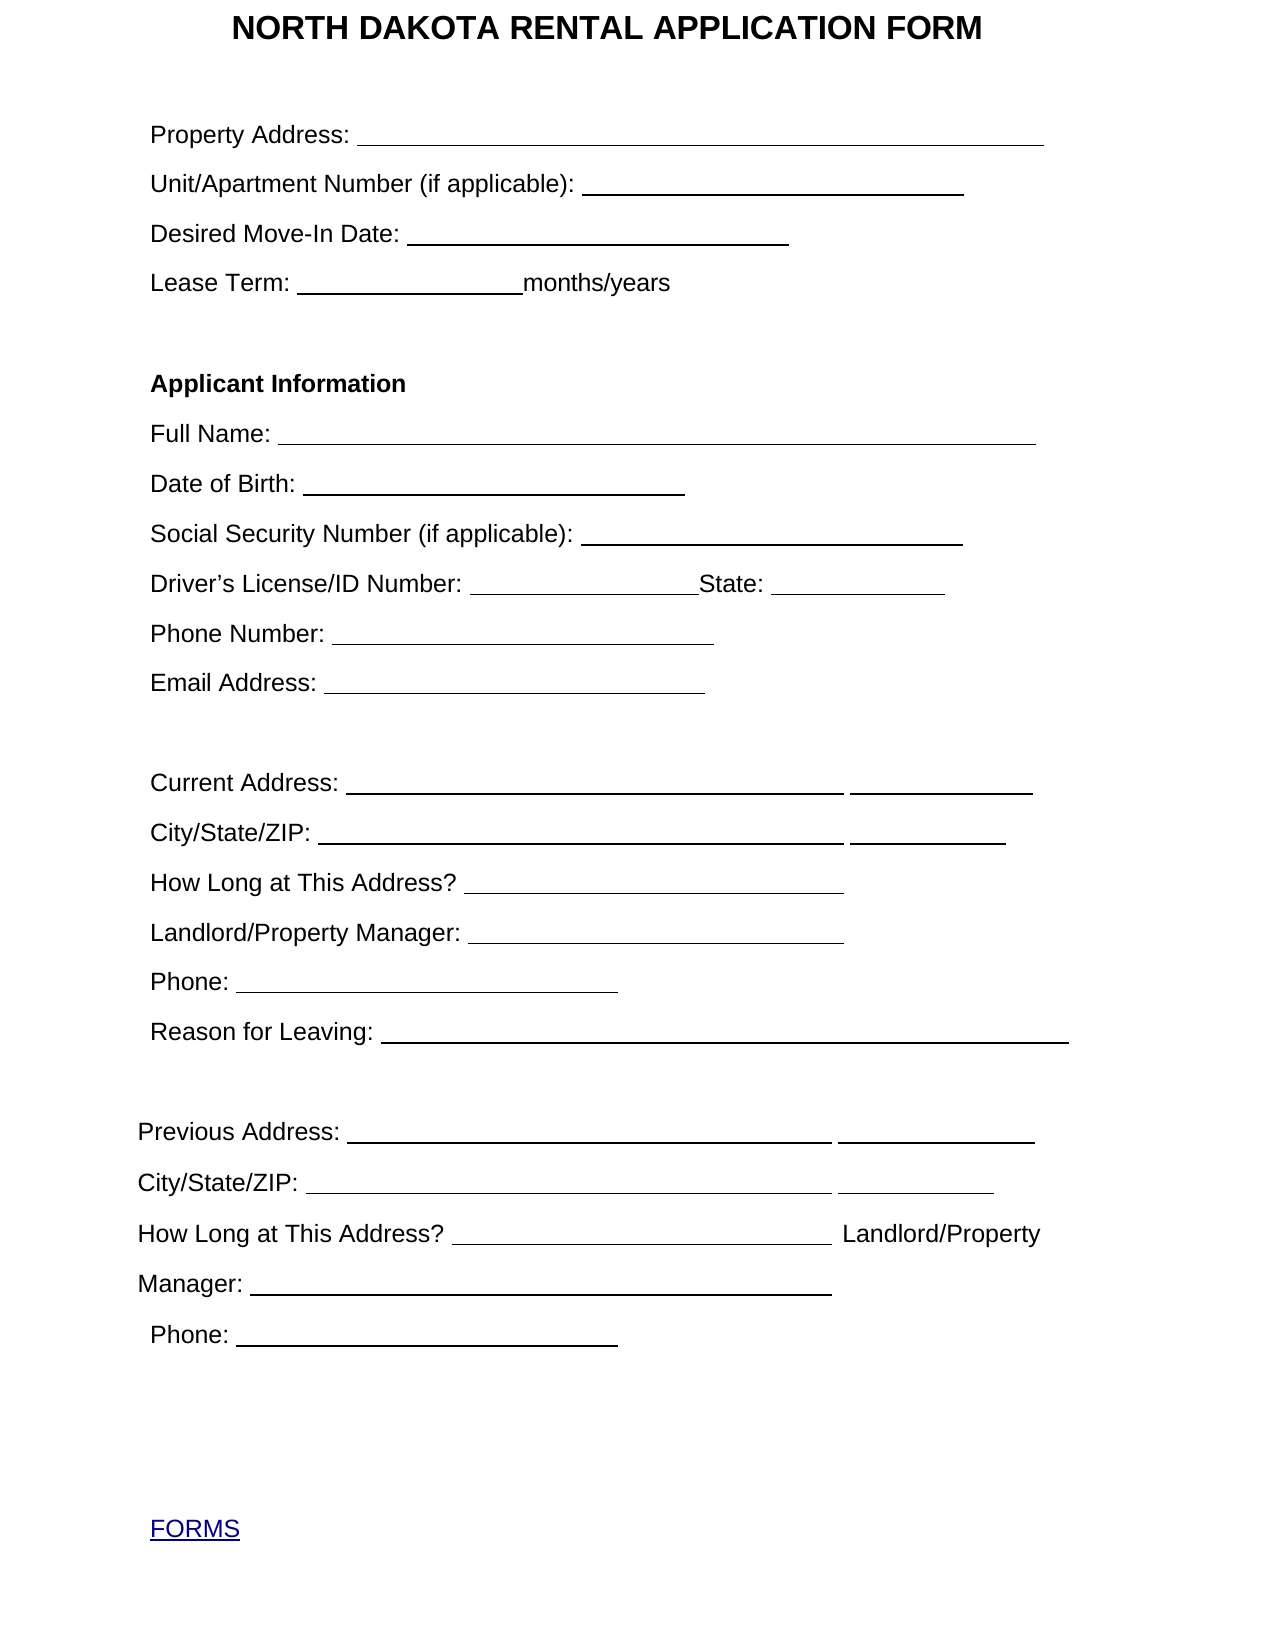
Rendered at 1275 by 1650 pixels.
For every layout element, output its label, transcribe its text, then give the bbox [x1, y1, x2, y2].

text Date of Birth: [150, 469, 1125, 498]
text Phone: [150, 968, 1125, 996]
text Reason for Leaving: [150, 1017, 1125, 1046]
subtitle Applicant Information [150, 369, 1125, 398]
text Lease Term: months/years [150, 269, 1125, 298]
text Current Address: City/State/ZIP: How Long at This Address? Landlord/Property Manager: [150, 768, 1033, 947]
text Social Security Number (if applicable): Driver’s License/ID Number: State: Phone Number: [150, 519, 963, 647]
text Property Address: Unit/Apartment Number (if applicable): Desired Move-In Date: [150, 119, 1044, 248]
text Email Address: [150, 668, 1125, 697]
text Full Name: [150, 419, 1125, 448]
text Previous Address: City/State/ZIP: How Long at This Address? Landlord/Property Manager: [137, 1117, 1047, 1298]
title NORTH DAKOTA RENTAL APPLICATION FORM [231, 8, 1125, 46]
text Phone: [150, 1320, 1125, 1349]
